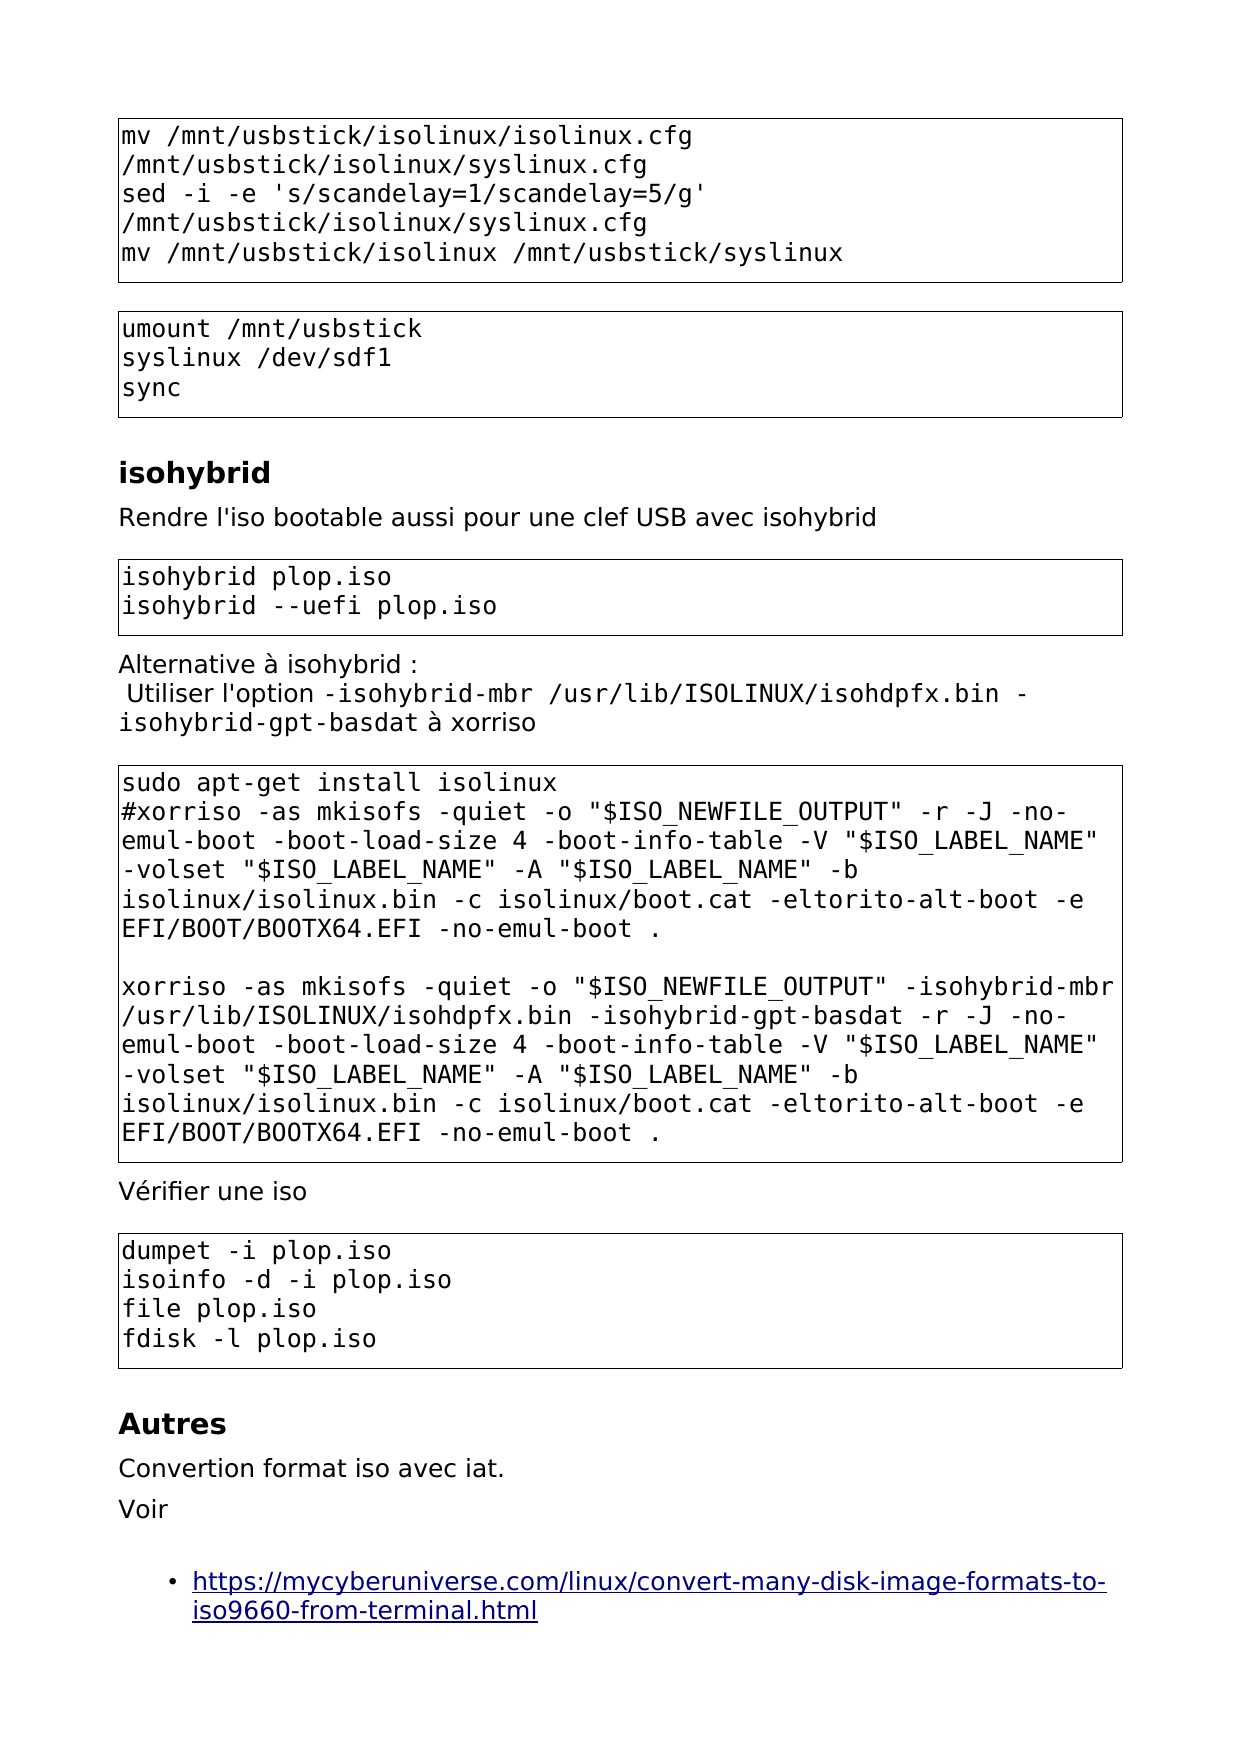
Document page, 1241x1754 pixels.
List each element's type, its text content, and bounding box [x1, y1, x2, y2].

text Rendre l'iso bootable aussi pour une clef USB avec isohybrid [118, 503, 1122, 532]
table_header sudo apt-get install isolinux #xorriso -as mkisofs -quiet -o "$ISO_NEWFILE_OUTPUT" -r -J -no-emul-boot -boot-load-size 4 -boot-info-table -V "$ISO_LABEL_NAME" -volset "$ISO_LABEL_NAME" -A "$ISO_LABEL_NAME" -b isolinux/isolinux.bin -c isolinux/boot.cat -eltorito-alt-boot -e EFI/BOOT/BOOTX64.EFI -no-emul-boot . xorriso -as mkisofs -quiet -o "$ISO_NEWFILE_OUTPUT" -isohybrid-mbr /usr/lib/ISOLINUX/isohdpfx.bin -isohybrid-gpt-basdat -r -J -no-emul-boot -boot-load-size 4 -boot-info-table -V "$ISO_LABEL_NAME" -volset "$ISO_LABEL_NAME" -A "$ISO_LABEL_NAME" -b isolinux/isolinux.bin -c isolinux/boot.cat -eltorito-alt-boot -e EFI/BOOT/BOOTX64.EFI -no-emul-boot . [119, 766, 1122, 1162]
table_header dumpet -i plop.iso isoinfo -d -i plop.iso file plop.iso fdisk -l plop.iso [119, 1234, 1122, 1368]
text Convertion format iso avec iat. [118, 1454, 1122, 1483]
subtitle isohybrid [118, 456, 1122, 490]
text Vérifier une iso [118, 1177, 1122, 1206]
text Voir [118, 1496, 1122, 1525]
table_header isohybrid plop.iso isohybrid --uefi plop.iso [119, 560, 1122, 635]
table_header mv /mnt/usbstick/isolinux/isolinux.cfg /mnt/usbstick/isolinux/syslinux.cfg sed -i -e 's/scandelay=1/scandelay=5/g' /mnt/usbstick/isolinux/syslinux.cfg mv /mnt/usbstick/isolinux /mnt/usbstick/syslinux [119, 119, 1122, 282]
text Alternative à isohybrid : Utiliser l'option -isohybrid-mbr /usr/lib/ISOLINUX/isohdpfx.bin -isohybrid-gpt-basdat à xorriso [118, 650, 1122, 738]
subtitle Autres [118, 1408, 1122, 1442]
table_header umount /mnt/usbstick syslinux /dev/sdf1 sync [119, 312, 1122, 417]
list https://mycyberuniverse.com/linux/convert-many-disk-image-formats-to-iso9660-from-terminal.html [177, 1567, 1122, 1625]
